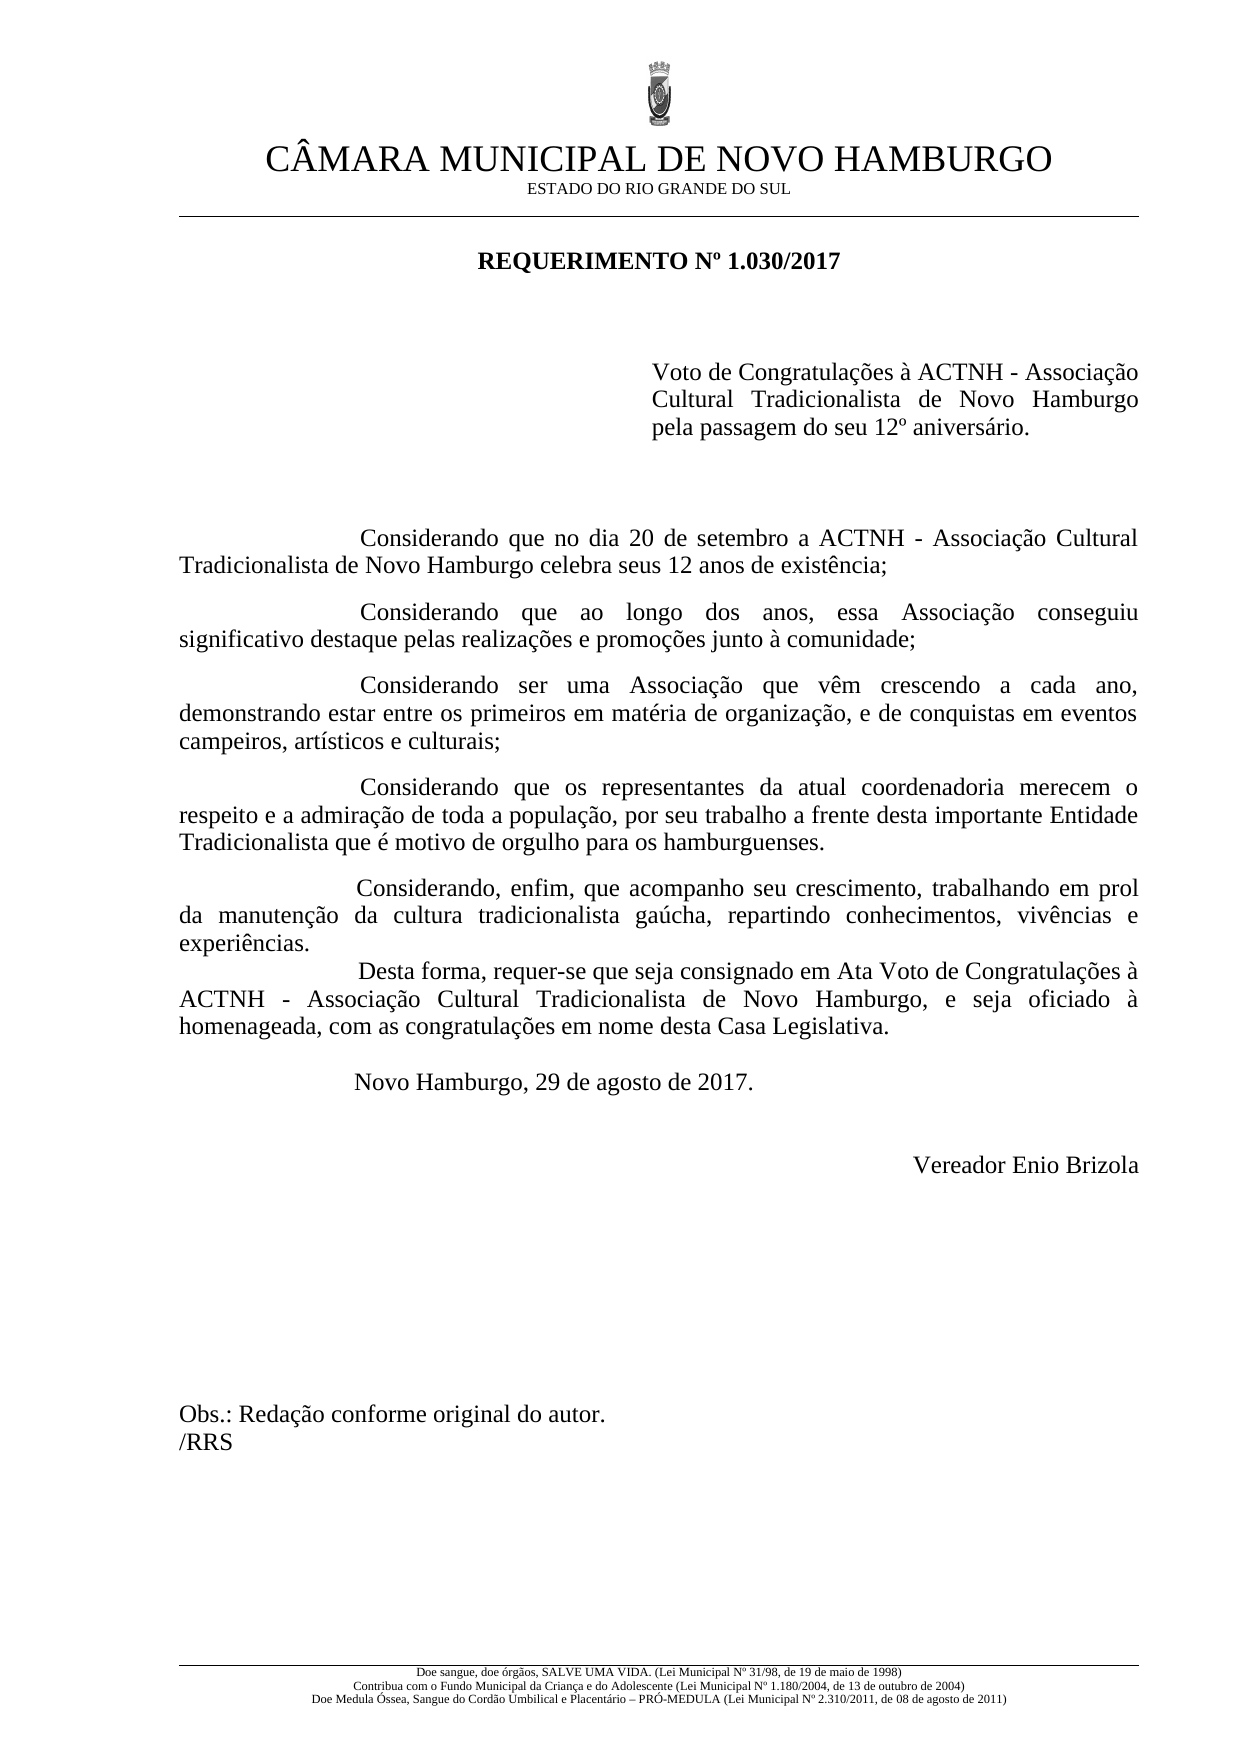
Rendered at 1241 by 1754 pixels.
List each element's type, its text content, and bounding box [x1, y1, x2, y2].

list Novo Hamburgo, 29 de agosto de 2017. [179, 1068, 1139, 1096]
text Obs.: Redação conforme original do autor. [179, 1400, 1139, 1428]
text Vereador Enio Brizola [179, 1151, 1139, 1179]
text Considerando que no dia 20 de setembro a ACTNH - Associação Cultural Tradicionalista de Novo Hamburgo celebra seus 12 anos de existência; [179, 524, 1139, 579]
text Desta forma, requer-se que seja consignado em Ata Voto de Congratulações à ACTNH - Associação Cultural Tradicionalista de Novo Hamburgo, e seja oficiado à homenageada, com as congratulações em nome desta Casa Legislativa. [179, 957, 1139, 1040]
text Voto de Congratulações à ACTNH - Associação Cultural Tradicionalista de Novo Hamburgo pela passagem do seu 12º aniversário. [652, 358, 1139, 441]
text Considerando que ao longo dos anos, essa Associação conseguiu significativo destaque pelas realizações e promoções junto à comunidade; [179, 598, 1139, 653]
text REQUERIMENTO Nº 1.030/2017 [179, 247, 1139, 274]
text /RRS [179, 1428, 1139, 1456]
text Considerando ser uma Associação que vêm crescendo a cada ano, demonstrando estar entre os primeiros em matéria de organização, e de conquistas em eventos campeiros, artísticos e culturais; [179, 672, 1139, 755]
text Considerando que os representantes da atual coordenadoria merecem o respeito e a admiração de toda a população, por seu trabalho a frente desta importante Entidade Tradicionalista que é motivo de orgulho para os hamburguenses. [179, 773, 1139, 856]
text Considerando, enfim, que acompanho seu crescimento, trabalhando em prol da manutenção da cultura tradicionalista gaúcha, repartindo conhecimentos, vivências e experiências. [179, 874, 1139, 957]
